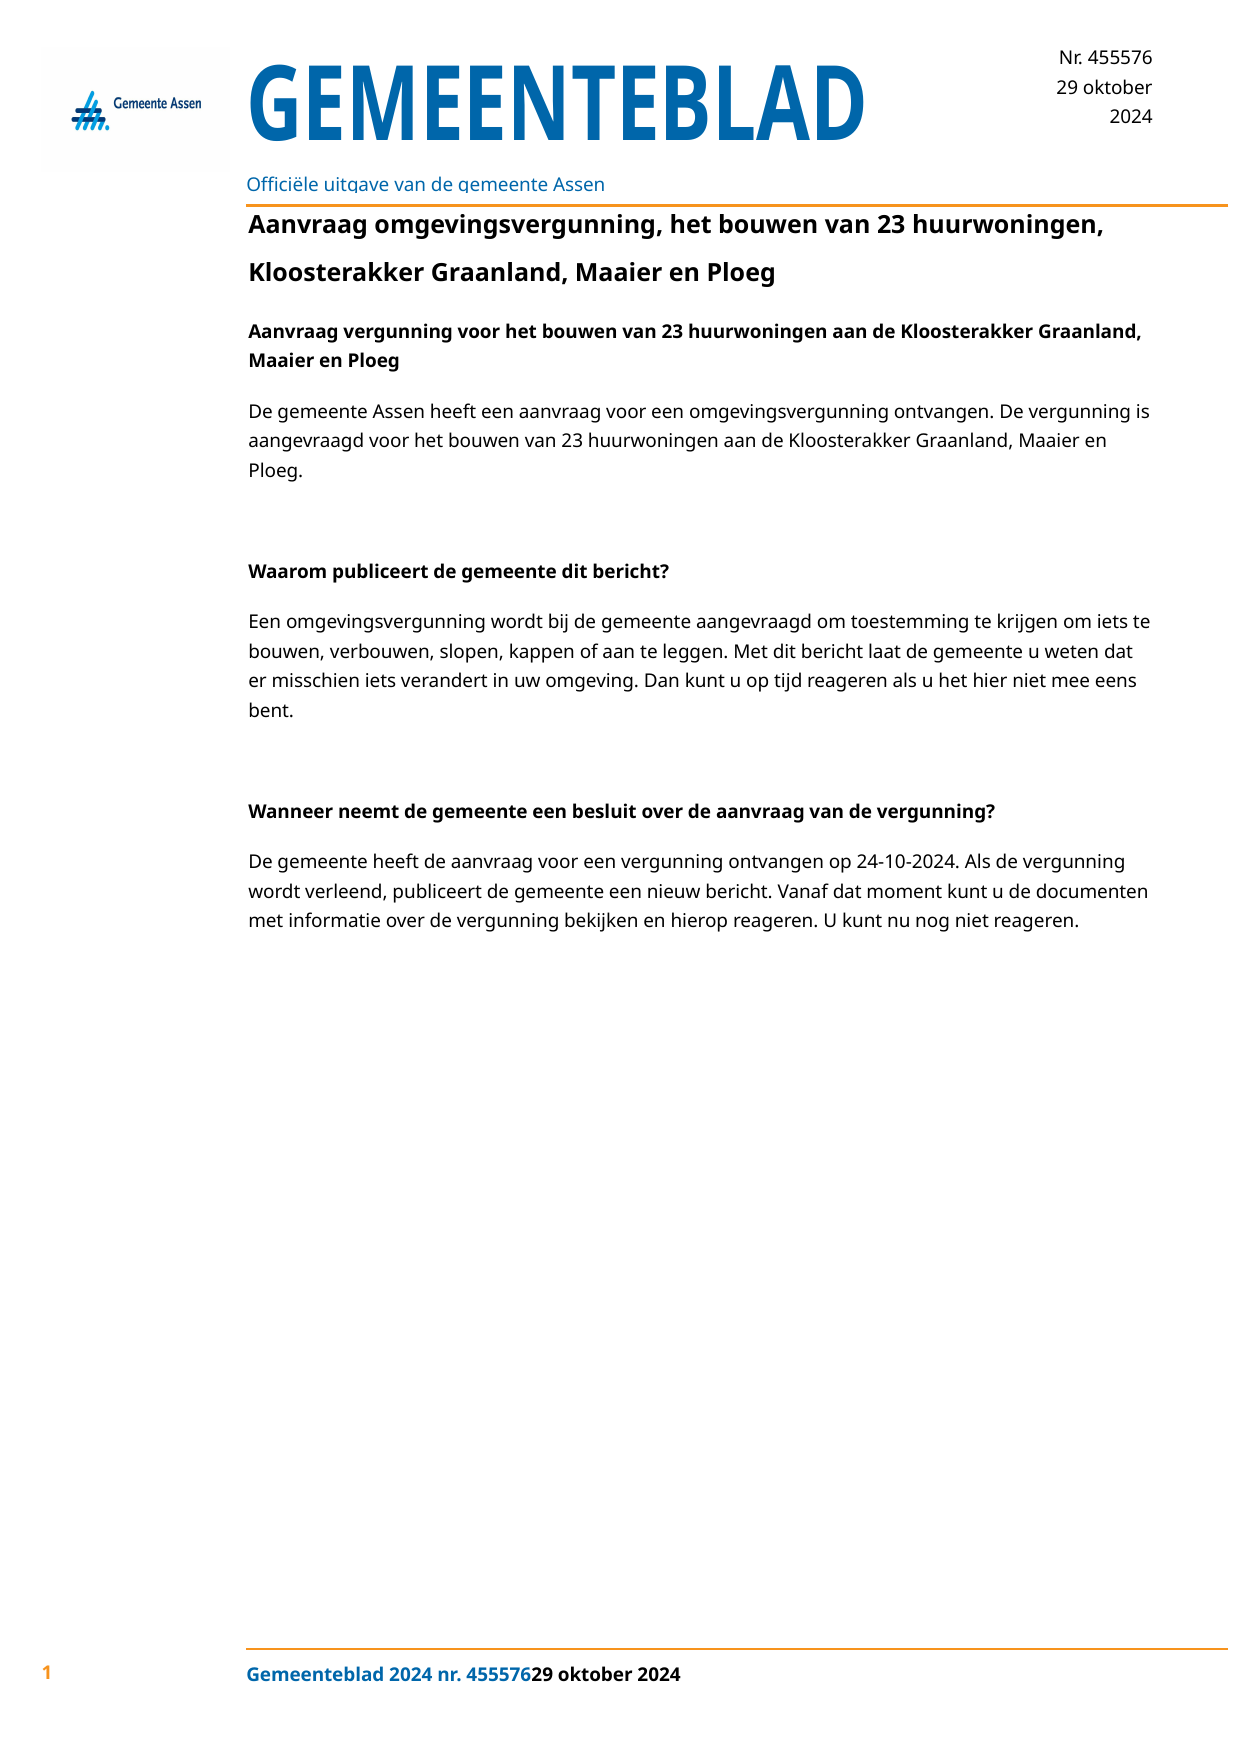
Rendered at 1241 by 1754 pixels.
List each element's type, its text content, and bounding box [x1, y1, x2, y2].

text De gemeente heeft de aanvraag voor een vergunning ontvangen op 24-10-2024. Als de vergunning wordt verleend, publiceert de gemeente een nieuw bericht. Vanaf dat moment kunt u de documenten met informatie over de vergunning bekijken en hierop reageren. U kunt nu nog niet reageren. [248, 848, 1152, 933]
text Een omgevingsvergunning wordt bij de gemeente aangevraagd om toestemming te krijgen om iets te bouwen, verbouwen, slopen, kappen of aan te leggen. Met dit bericht laat de gemeente u weten dat er misschien iets verandert in uw omgeving. Dan kunt u op tijd reageren als u het hier niet mee eens bent. [248, 608, 1152, 723]
text Wanneer neemt de gemeente een besluit over de aanvraag van de vergunning? [248, 798, 1152, 824]
text De gemeente Assen heeft een aanvraag voor een omgevingsvergunning ontvangen. De vergunning is aangevraagd voor het bouwen van 23 huurwoningen aan de Kloosterakker Graanland, Maaier en Ploeg. [248, 398, 1152, 483]
text Waarom publiceert de gemeente dit bericht? [248, 558, 1152, 584]
picture [41, 47, 231, 172]
text Aanvraag vergunning voor het bouwen van 23 huurwoningen aan de Kloosterakker Graanland, Maaier en Ploeg [248, 318, 1152, 373]
text Aanvraag omgevingsvergunning, het bouwen van 23 huurwoningen, Kloosterakker Graanland, Maaier en Ploeg [248, 207, 1152, 288]
